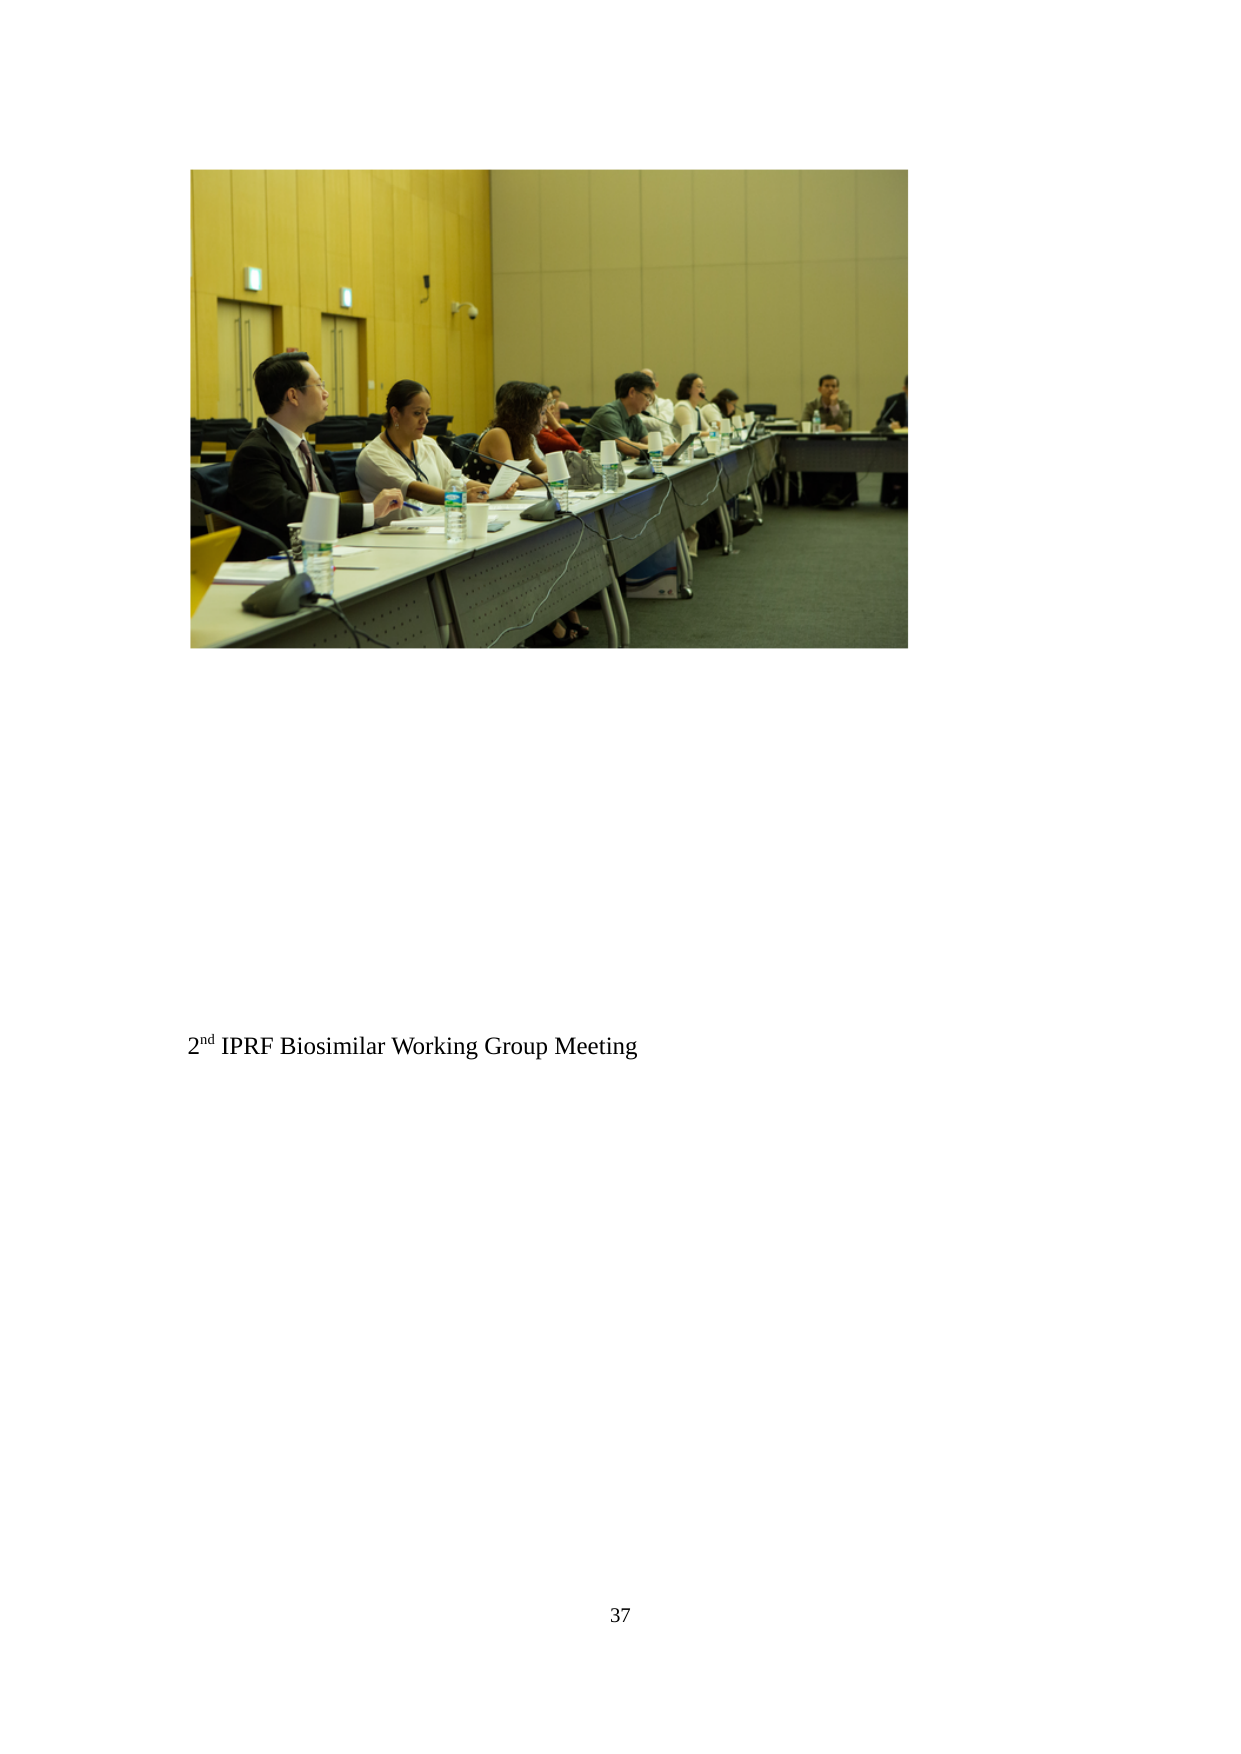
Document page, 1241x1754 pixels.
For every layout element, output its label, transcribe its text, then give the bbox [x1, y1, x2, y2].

picture [187, 165, 914, 652]
text 2nd IPRF Biosimilar Working Group Meeting [187, 1027, 1053, 1064]
